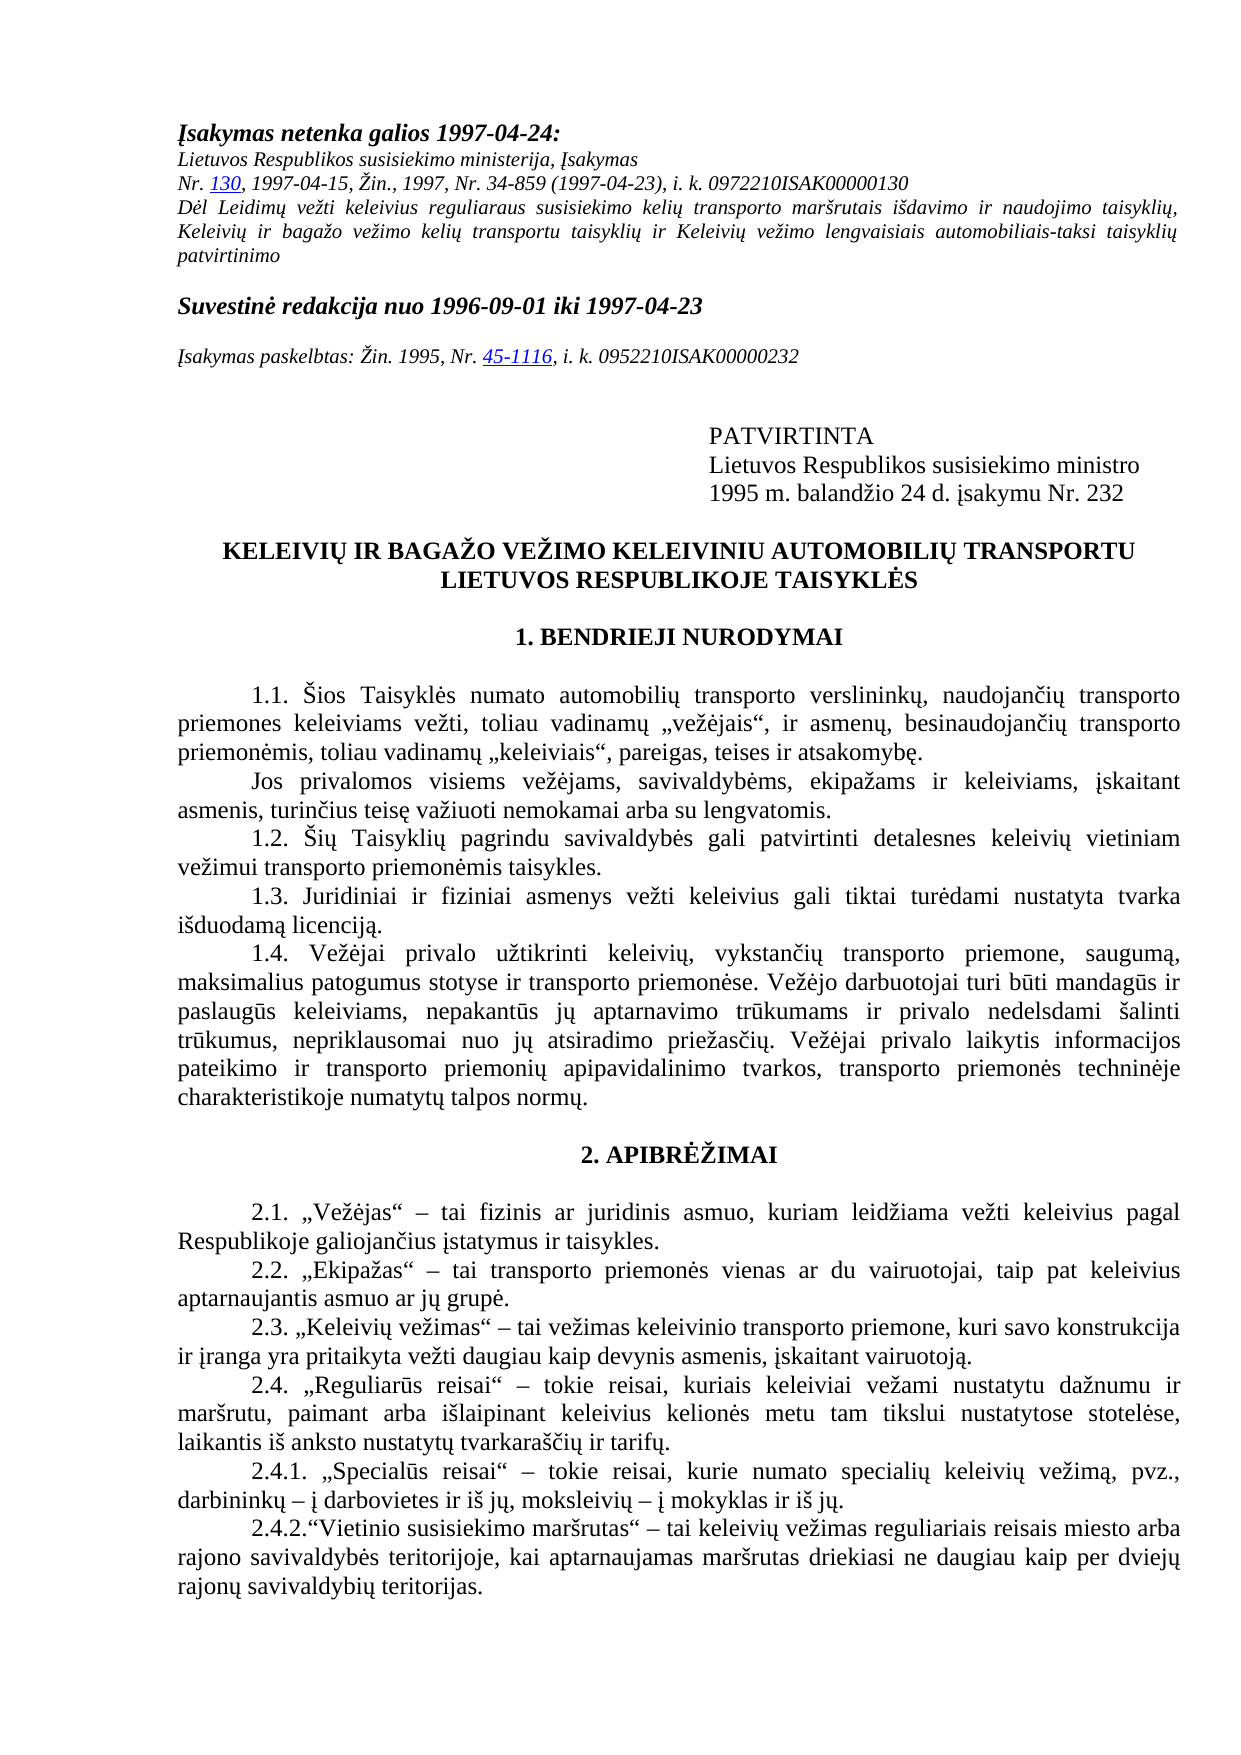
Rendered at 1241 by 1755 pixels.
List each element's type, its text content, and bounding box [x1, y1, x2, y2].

text Nr. 130, 1997-04-15, Žin., 1997, Nr. 34-859 (1997-04-23), i. k. 0972210ISAK00000130 [177, 171, 1181, 195]
text 2.4.1. „Specialūs reisai“ – tokie reisai, kurie numato specialių keleivių vežimą, pvz., darbininkų – į darbovietes ir iš jų, moksleivių – į mokyklas ir iš jų. [177, 1456, 1181, 1513]
text 1. BENDRIEJI NURODYMAI [177, 622, 1181, 651]
text 2.4.2.“Vietinio susisiekimo maršrutas“ – tai keleivių vežimas reguliariais reisais miesto arba rajono savivaldybės teritorijoje, kai aptarnaujamas maršrutas driekiasi ne daugiau kaip per dviejų rajonų savivaldybių teritorijas. [177, 1513, 1181, 1600]
text Įsakymas paskelbtas: Žin. 1995, Nr. 45-1116, i. k. 0952210ISAK00000232 [177, 344, 1181, 368]
text 2. APIBRĖŽIMAI [177, 1140, 1181, 1168]
text KELEIVIŲ IR BAGAŽO VEŽIMO KELEIVINIU AUTOMOBILIŲ TRANSPORTU LIETUVOS RESPUBLIKOJE TAISYKLĖS [177, 536, 1181, 593]
text 1.3. Juridiniai ir fiziniai asmenys vežti keleivius gali tiktai turėdami nustatyta tvarka išduodamą licenciją. [177, 881, 1181, 938]
text 2.3. „Keleivių vežimas“ – tai vežimas keleivinio transporto priemone, kuri savo konstrukcija ir įranga yra pritaikyta vežti daugiau kaip devynis asmenis, įskaitant vairuotoją. [177, 1312, 1181, 1370]
text 1.4. Vežėjai privalo užtikrinti keleivių, vykstančių transporto priemone, saugumą, maksimalius patogumus stotyse ir transporto priemonėse. Vežėjo darbuotojai turi būti mandagūs ir paslaugūs keleiviams, nepakantūs jų aptarnavimo trūkumams ir privalo nedelsdami šalinti trūkumus, nepriklausomai nuo jų atsiradimo priežasčių. Vežėjai privalo laikytis informacijos pateikimo ir transporto priemonių apipavidalinimo tvarkos, transporto priemonės techninėje charakteristikoje numatytų talpos normų. [177, 938, 1181, 1111]
text Įsakymas netenka galios 1997-04-24: [177, 118, 1181, 147]
text 2.4. „Reguliarūs reisai“ – tokie reisai, kuriais keleiviai vežami nustatytu dažnumu ir maršrutu, paimant arba išlaipinant keleivius kelionės metu tam tikslui nustatytose stotelėse, laikantis iš anksto nustatytų tvarkaraščių ir tarifų. [177, 1370, 1181, 1456]
text 2.2. „Ekipažas“ – tai transporto priemonės vienas ar du vairuotojai, taip pat keleivius aptarnaujantis asmuo ar jų grupė. [177, 1255, 1181, 1312]
text 2.1. „Vežėjas“ – tai fizinis ar juridinis asmuo, kuriam leidžiama vežti keleivius pagal Respublikoje galiojančius įstatymus ir taisykles. [177, 1197, 1181, 1255]
text Lietuvos Respublikos susisiekimo ministerija, Įsakymas [177, 147, 1181, 171]
text Jos privalomos visiems vežėjams, savivaldybėms, ekipažams ir keleiviams, įskaitant asmenis, turinčius teisę važiuoti nemokamai arba su lengvatomis. [177, 766, 1181, 823]
text PATVIRTINTA [177, 421, 1181, 450]
text Suvestinė redakcija nuo 1996-09-01 iki 1997-04-23 [177, 291, 1181, 320]
text 1.1. Šios Taisyklės numato automobilių transporto verslininkų, naudojančių transporto priemones keleiviams vežti, toliau vadinamų „vežėjais“, ir asmenų, besinaudojančių transporto priemonėmis, toliau vadinamų „keleiviais“, pareigas, teises ir atsakomybę. [177, 680, 1181, 766]
text 1.2. Šių Taisyklių pagrindu savivaldybės gali patvirtinti detalesnes keleivių vietiniam vežimui transporto priemonėmis taisykles. [177, 823, 1181, 881]
text Lietuvos Respublikos susisiekimo ministro [177, 450, 1181, 478]
text Dėl Leidimų vežti keleivius reguliaraus susisiekimo kelių transporto maršrutais išdavimo ir naudojimo taisyklių, Keleivių ir bagažo vežimo kelių transportu taisyklių ir Keleivių vežimo lengvaisiais automobiliais-taksi taisyklių patvirtinimo [177, 195, 1181, 267]
text 1995 m. balandžio 24 d. įsakymu Nr. 232 [177, 478, 1181, 507]
